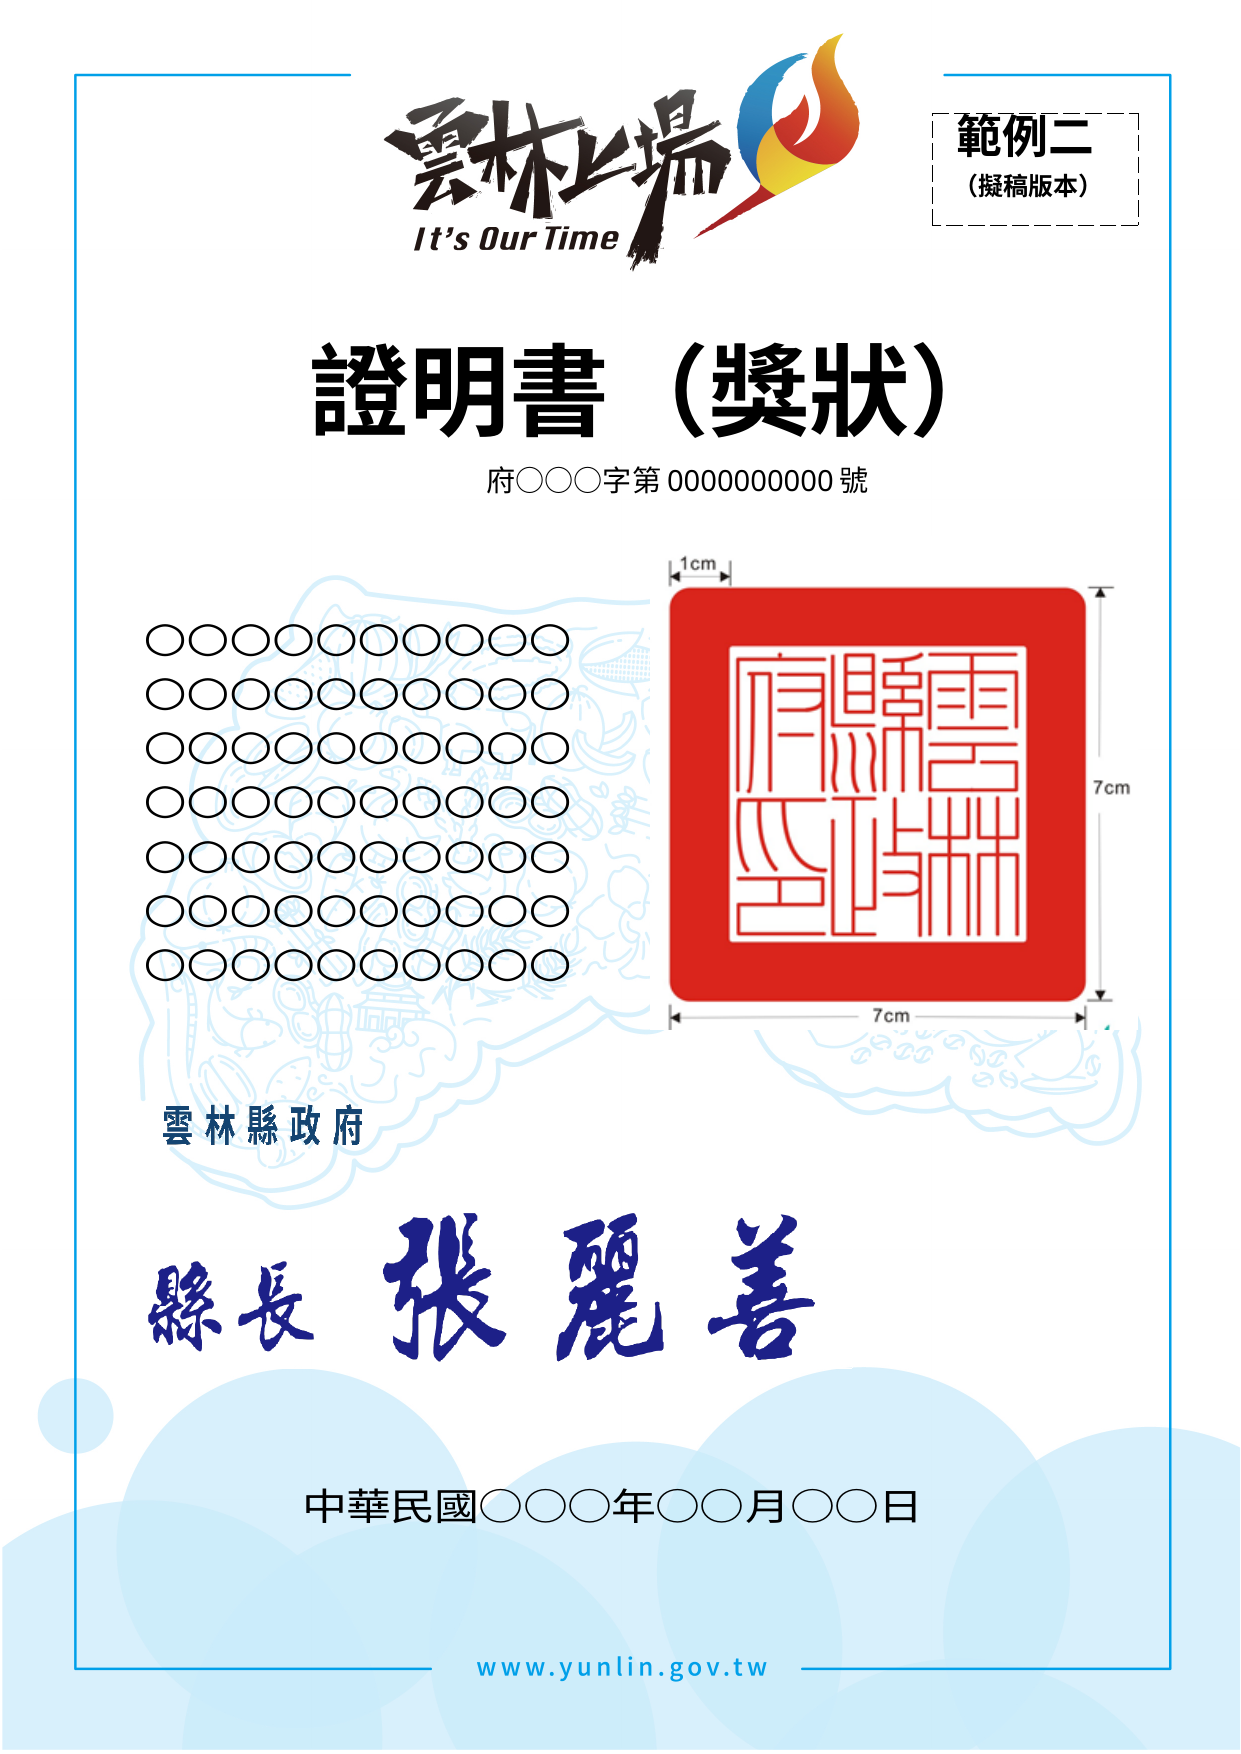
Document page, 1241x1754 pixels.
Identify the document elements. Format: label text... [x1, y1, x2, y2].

text ○○○○○○○○○○ [117, 771, 1044, 825]
text ○○○○○○○○○○ [117, 608, 1044, 662]
picture [2, 0, 1241, 1750]
text 中華民國○○○年○○月○○日 [117, 1477, 1044, 1531]
text （擬稿版本） [947, 162, 1123, 204]
text 府○○○字第0000000000號 [0, 457, 1104, 500]
text 範例二 [947, 120, 1123, 162]
text 證明書（獎狀） [0, 312, 1163, 457]
text ○○○○○○○○○○ [117, 933, 1044, 987]
text ○○○○○○○○○○ [117, 879, 1044, 933]
text ○○○○○○○○○○ [117, 825, 1044, 879]
text ○○○○○○○○○○ [117, 716, 1044, 771]
text ○○○○○○○○○○ [117, 662, 1044, 716]
